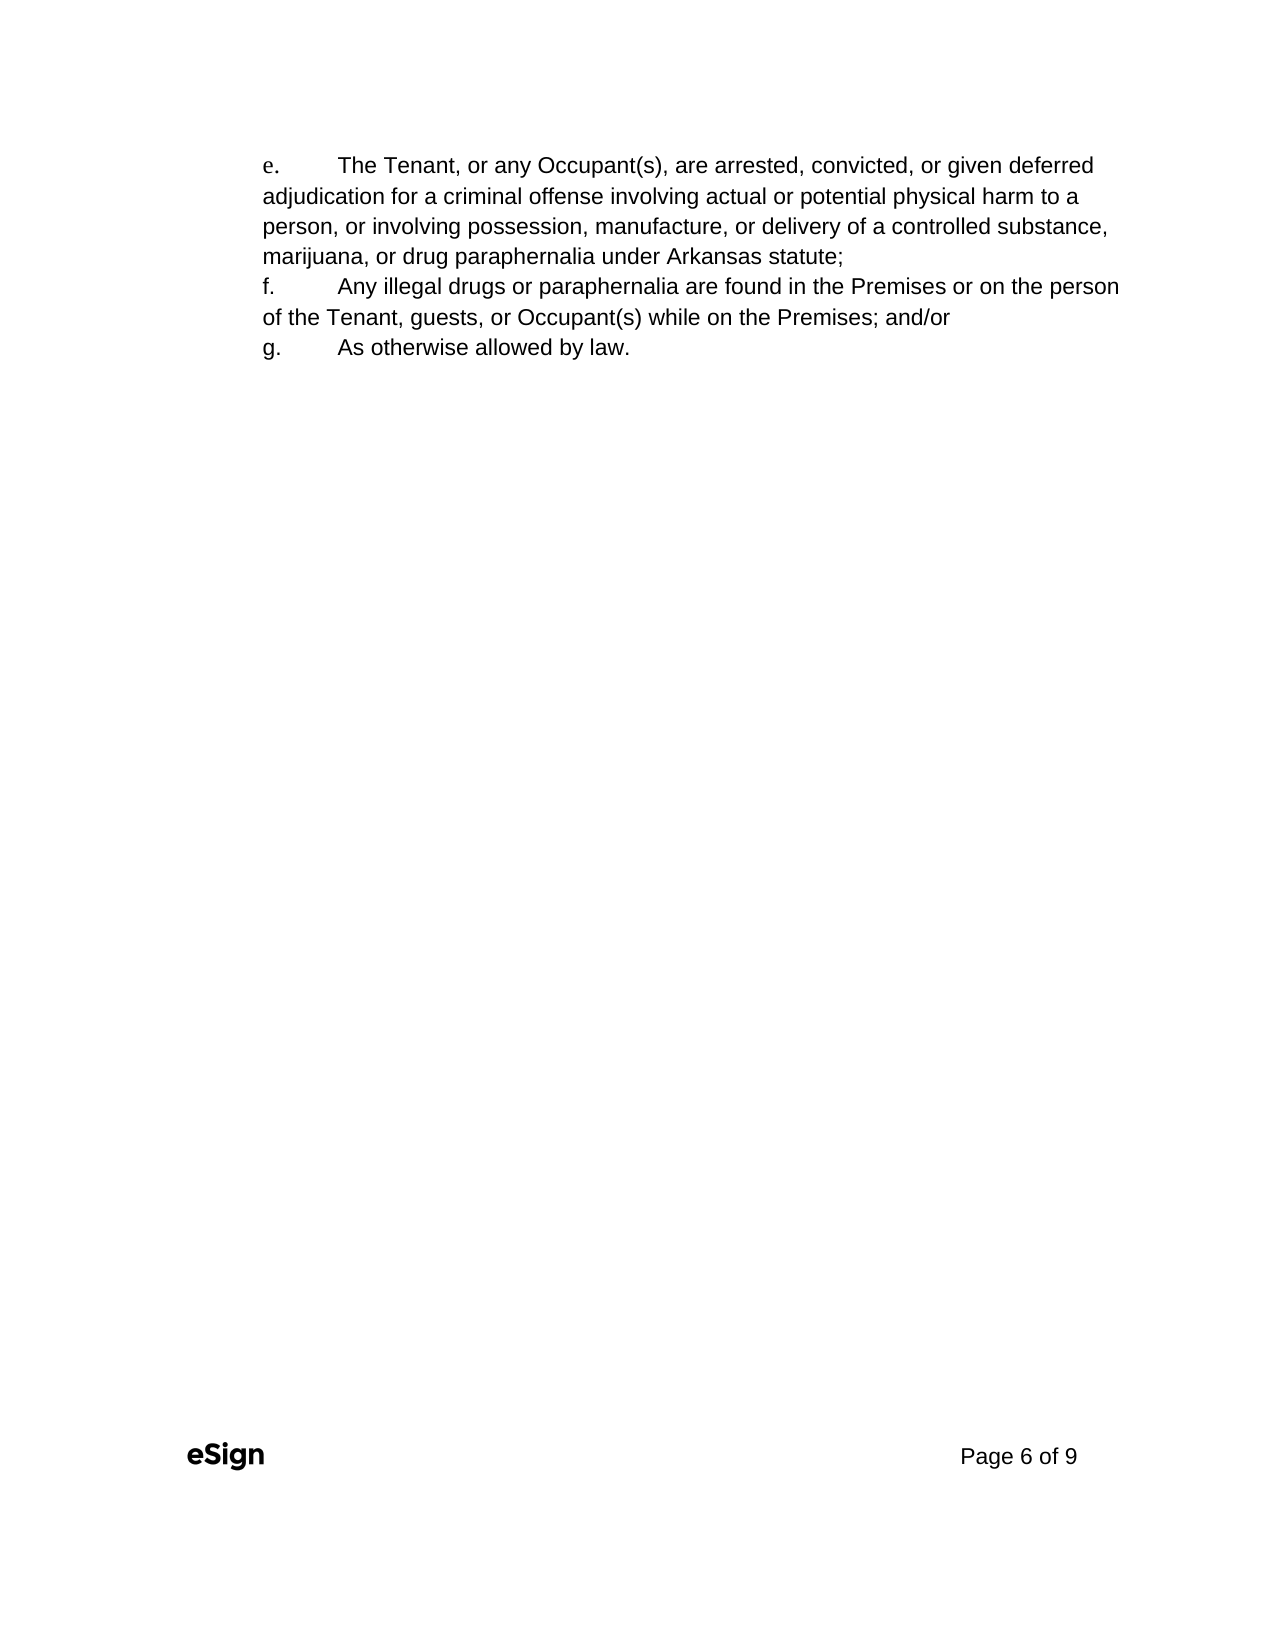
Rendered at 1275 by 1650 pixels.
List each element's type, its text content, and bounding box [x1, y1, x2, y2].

list As otherwise allowed by law. [262, 334, 1125, 360]
list The Tenant, or any Occupant(s), are arrested, convicted, or given deferred adjudication for a criminal offense involving actual or potential physical harm to a person, or involving possession, manufacture, or delivery of a controlled substance, marijuana, or drug paraphernalia under Arkansas statute; [262, 150, 1125, 269]
list Any illegal drugs or paraphernalia are found in the Premises or on the person of the Tenant, guests, or Occupant(s) while on the Premises; and/or [262, 273, 1125, 330]
